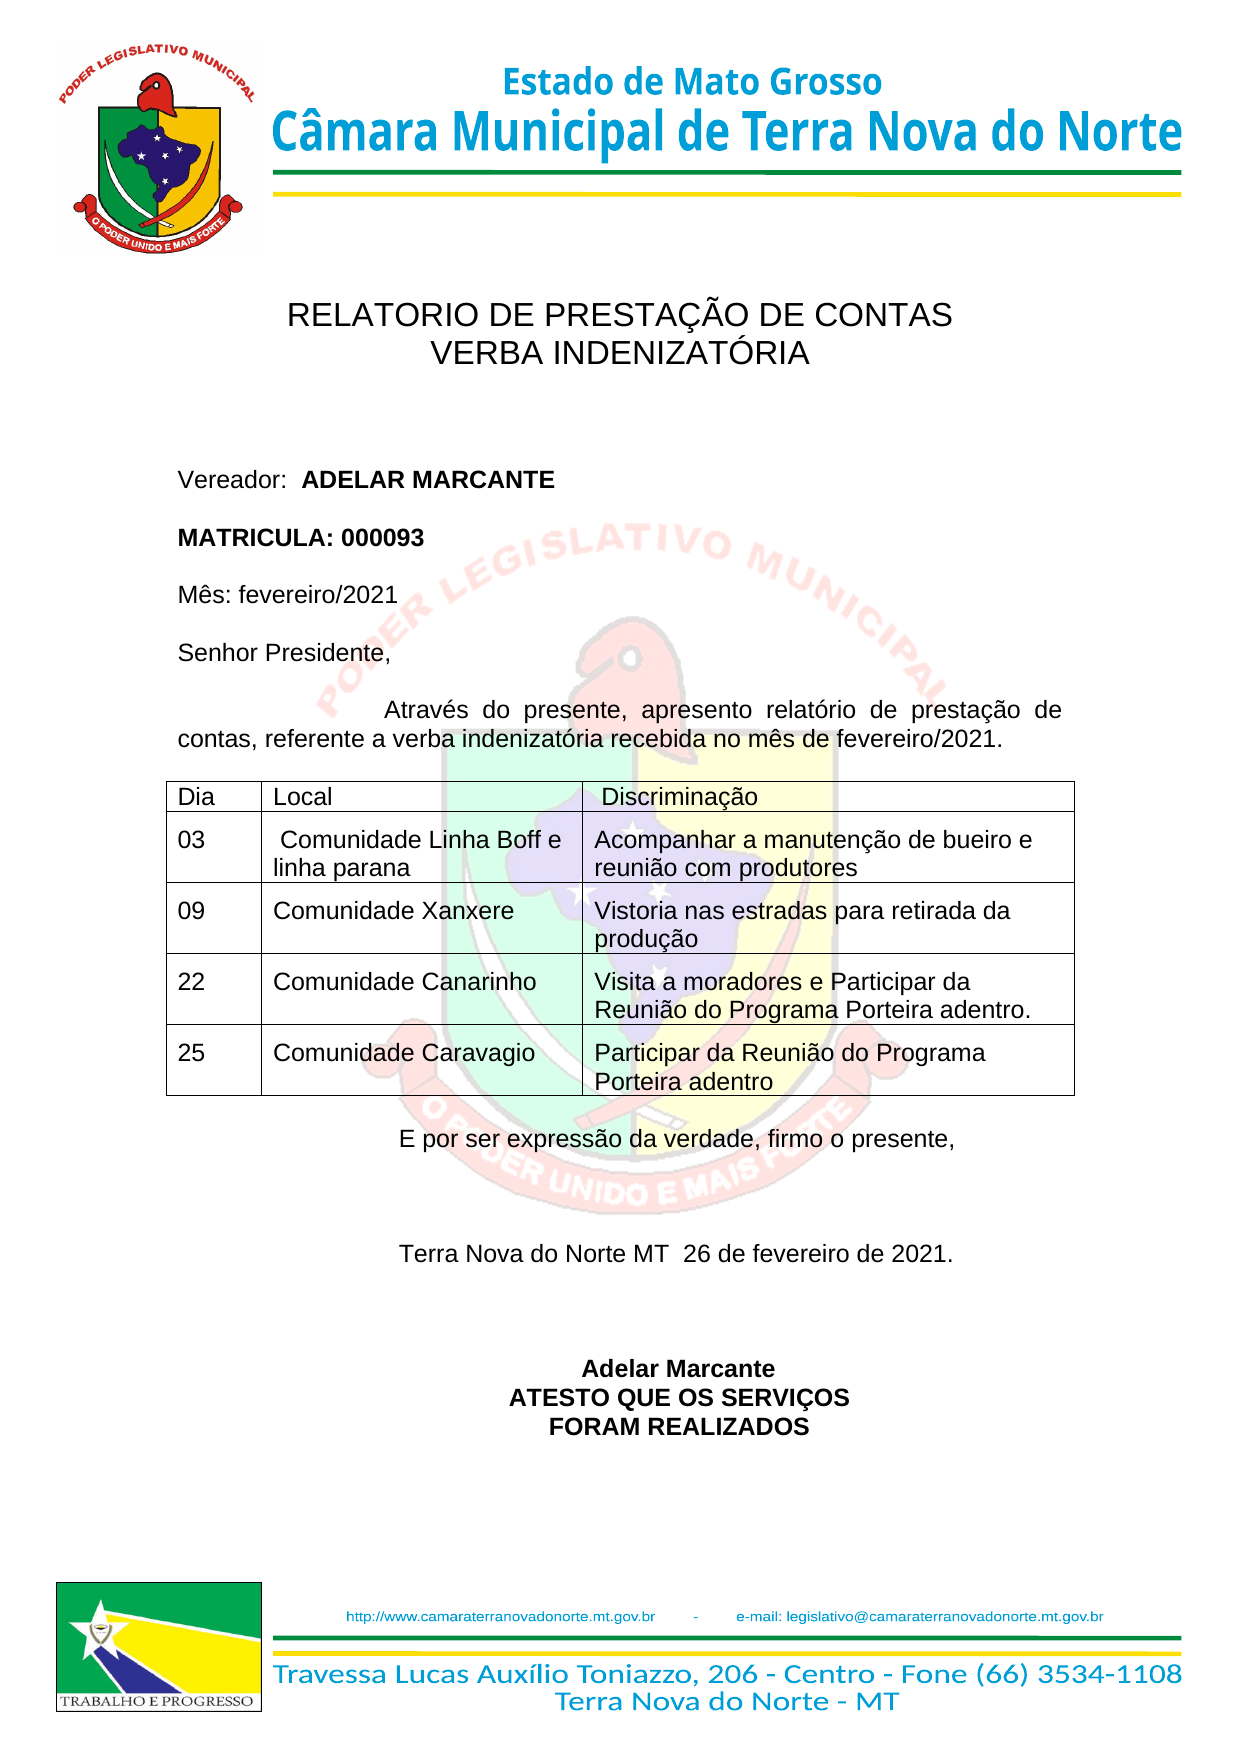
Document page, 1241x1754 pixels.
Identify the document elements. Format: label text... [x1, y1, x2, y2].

table_cell Acompanhar a manutenção de bueiro e reunião com produtores [966, 812, 1074, 882]
table_cell Vistoria nas estradas para retirada da produção [966, 883, 1074, 953]
text Senhor Presidente, [966, 637, 1063, 666]
text MATRICULA: 000093 [177, 522, 303, 551]
text Terra Nova do Norte MT 26 de fevereiro de 2021. [177, 1239, 1063, 1268]
text Através do presente, apresento relatório de prestação de contas, referente a verba indenizatória recebida no mês de fevereiro/2021. [966, 695, 1063, 752]
table_header Discriminação [966, 782, 1074, 811]
text Mês: fevereiro/2021 [966, 580, 1063, 609]
table_header Local [262, 782, 303, 811]
picture [860, 1611, 868, 1623]
table_cell Comunidade Xanxere [262, 883, 303, 953]
text E por ser expressão da verdade, firmo o presente, [177, 1124, 303, 1153]
text Mês: fevereiro/2021 [177, 580, 303, 609]
table_cell Comunidade Linha Boff e linha parana [262, 812, 303, 882]
text RELATORIO DE PRESTAÇÃO DE CONTAS [177, 294, 1063, 333]
table_cell 22 [167, 954, 261, 1024]
picture [55, 42, 260, 256]
text ATESTO QUE OS SERVIÇOS [236, 1383, 1122, 1412]
text Através do presente, apresento relatório de prestação de contas, referente a verba indenizatória recebida no mês de fevereiro/2021. [177, 695, 303, 752]
text FORAM REALIZADOS [236, 1412, 1122, 1441]
text VERBA INDENIZATÓRIA [177, 333, 1063, 371]
table_cell Visita a moradores e Participar da Reunião do Programa Porteira adentro. [966, 954, 1074, 1024]
table_header Dia [167, 782, 261, 811]
text Adelar Marcante [177, 1354, 1063, 1383]
text MATRICULA: 000093 [966, 522, 1063, 551]
text E por ser expressão da verdade, firmo o presente, [966, 1124, 1063, 1153]
table_cell Comunidade Canarinho [262, 954, 303, 1024]
text Vereador: ADELAR MARCANTE [177, 465, 1063, 494]
text Senhor Presidente, [177, 637, 303, 666]
table_cell Comunidade Caravagio [262, 1025, 303, 1095]
table_cell Participar da Reunião do Programa Porteira adentro [966, 1025, 1074, 1095]
table_cell 03 [167, 812, 261, 882]
table_cell 09 [167, 883, 261, 953]
table_cell 25 [167, 1025, 261, 1095]
picture [57, 1583, 261, 1711]
